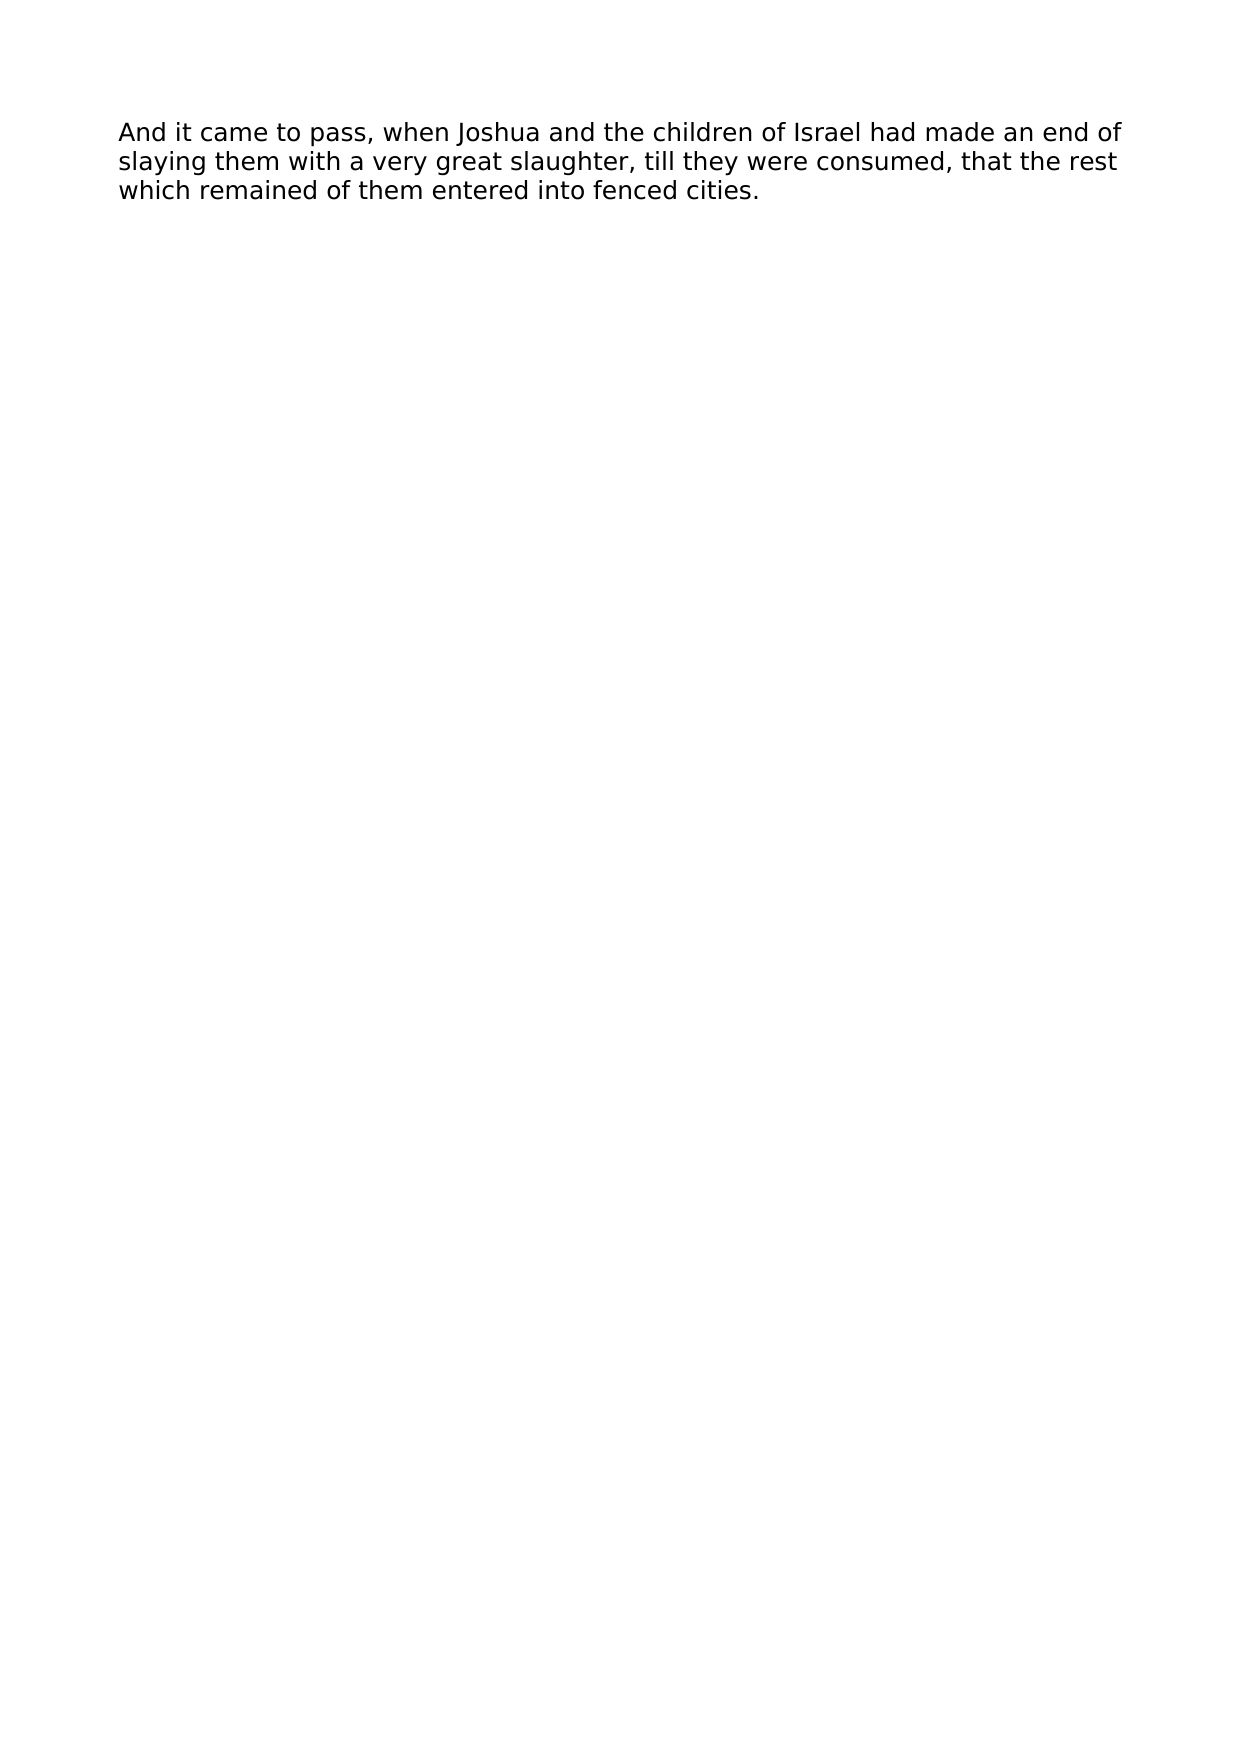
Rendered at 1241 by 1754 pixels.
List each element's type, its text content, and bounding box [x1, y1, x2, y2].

text And it came to pass, when Joshua and the children of Israel had made an end of slaying them with a very great slaughter, till they were consumed, that the rest which remained of them entered into fenced cities. [118, 118, 1122, 206]
